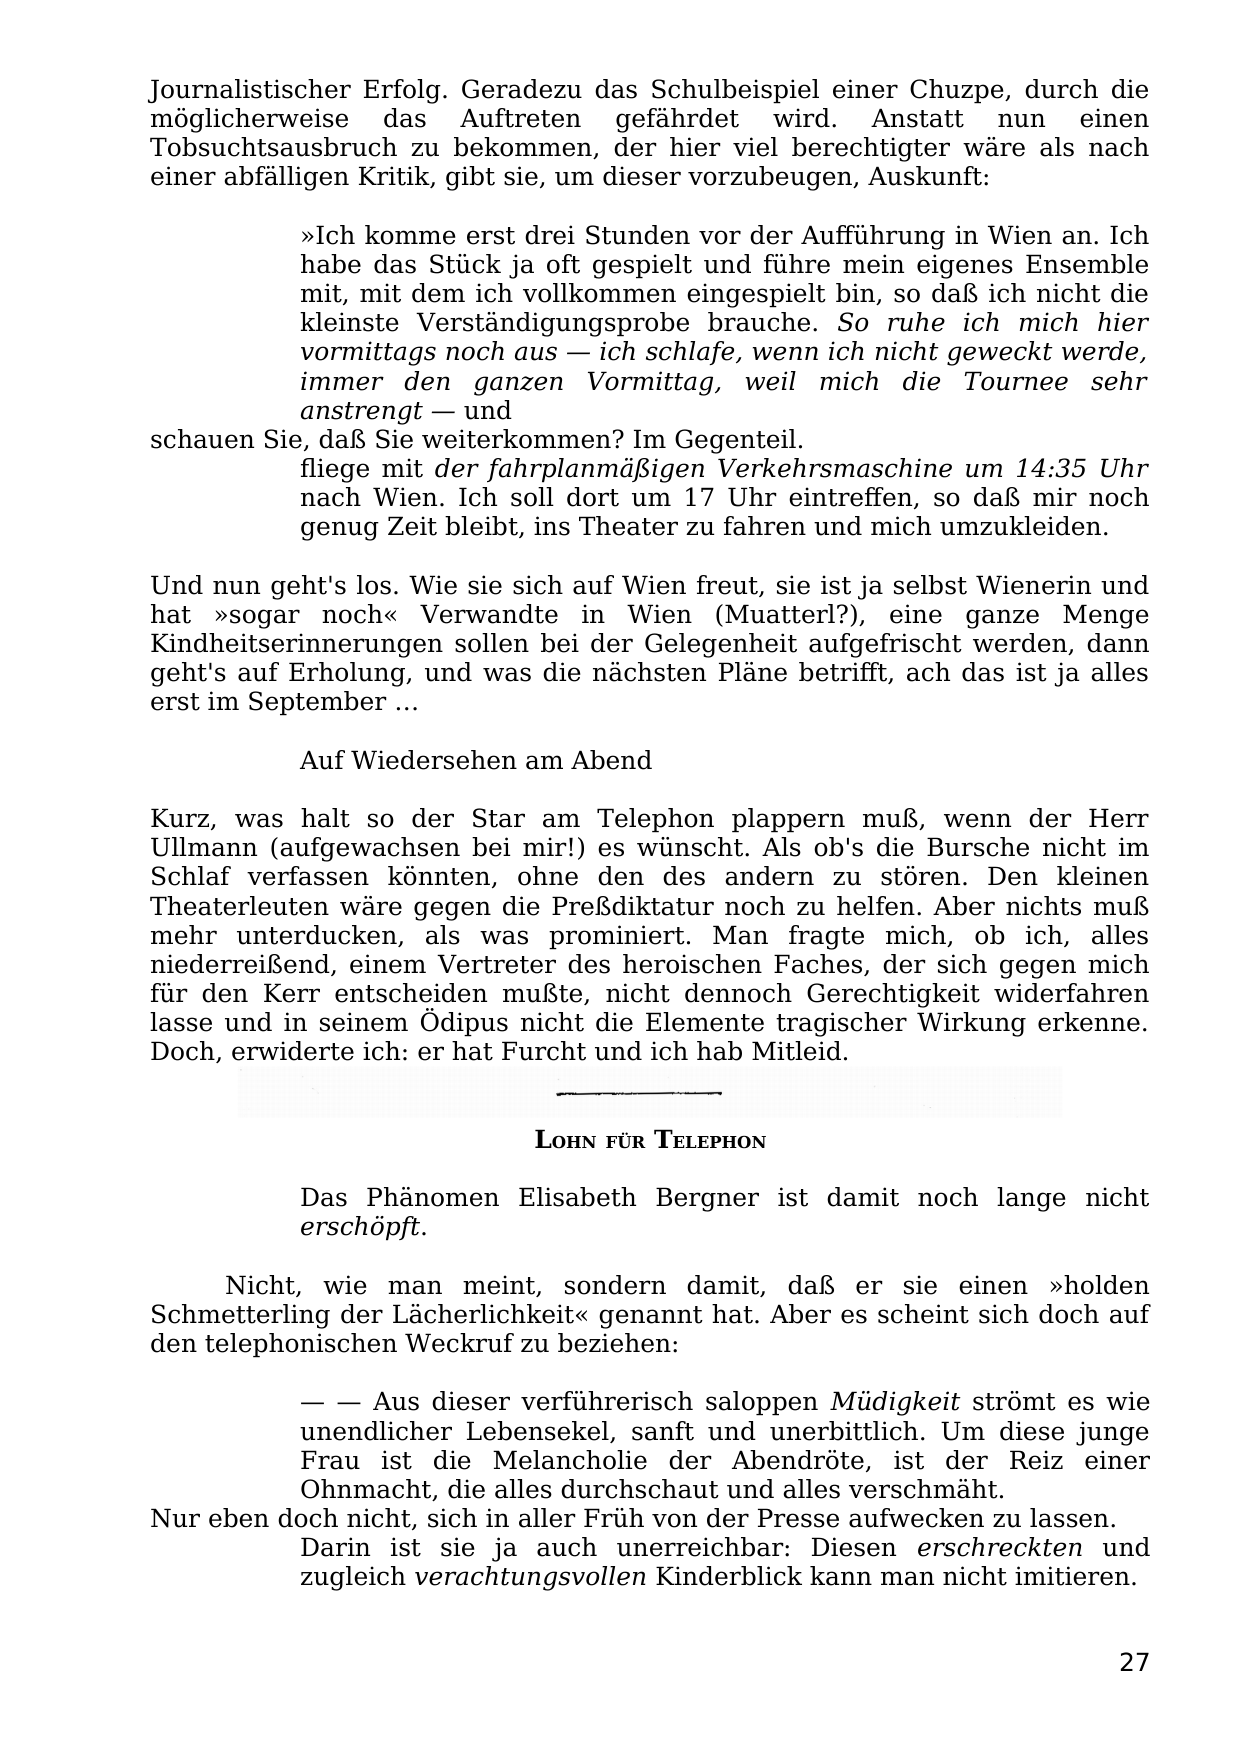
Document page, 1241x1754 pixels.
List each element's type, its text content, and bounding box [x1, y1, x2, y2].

picture [237, 1066, 1063, 1118]
text schauen Sie, daß Sie weiterkommen? Im Gegenteil. [150, 425, 1151, 454]
text Darin ist sie ja auch unerreichbar: Diesen erschreckten und zugleich verachtungsvollen Kinderblick kann man nicht imitieren. [300, 1533, 1151, 1592]
text Und nun geht's los. Wie sie sich auf Wien freut, sie ist ja selbst Wienerin und hat »sogar noch« Verwandte in Wien (Muatterl?), eine ganze Menge Kindheitserinnerungen sollen bei der Gelegenheit aufgefrischt werden, dann geht's auf Erholung, und was die nächsten Pläne betrifft, ach das ist ja alles erst im September … [150, 571, 1151, 717]
text »Ich komme erst drei Stunden vor der Aufführung in Wien an. Ich habe das Stück ja oft gespielt und führe mein eigenes Ensemble mit, mit dem ich vollkommen eingespielt bin, so daß ich nicht die kleinste Verständigungsprobe brauche. So ruhe ich mich hier vormittags noch aus — ich schlafe, wenn ich nicht geweckt werde, immer den ganzen Vormittag, weil mich die Tournee sehr anstrengt — und [300, 221, 1151, 425]
text Das Phänomen Elisabeth Bergner ist damit noch lange nicht erschöpft. [300, 1183, 1151, 1242]
text Nur eben doch nicht, sich in aller Früh von der Presse aufwecken zu lassen. [150, 1504, 1151, 1533]
text Journalistischer Erfolg. Geradezu das Schulbeispiel einer Chuzpe, durch die möglicherweise das Auftreten gefährdet wird. Anstatt nun einen Tobsuchtsausbruch zu bekommen, der hier viel berechtigter wäre als nach einer abfälligen Kritik, gibt sie, um dieser vorzubeugen, Auskunft: [150, 75, 1151, 192]
text fliege mit der fahrplanmäßigen Verkehrsmaschine um 14:35 Uhr nach Wien. Ich soll dort um 17 Uhr eintreffen, so daß mir noch genug Zeit bleibt, ins Theater zu fahren und mich umzukleiden. [300, 454, 1151, 542]
text Nicht, wie man meint, sondern damit, daß er sie einen »holden Schmetterling der Lächerlichkeit« genannt hat. Aber es scheint sich doch auf den telephonischen Weckruf zu beziehen: [150, 1271, 1151, 1358]
text Kurz, was halt so der Star am Telephon plappern muß, wenn der Herr Ullmann (aufgewachsen bei mir!) es wünscht. Als ob's die Bursche nicht im Schlaf verfassen könnten, ohne den des andern zu stören. Den kleinen Theaterleuten wäre gegen die Preßdiktatur noch zu helfen. Aber nichts muß mehr unterducken, als was prominiert. Man fragte mich, ob ich, alles niederreißend, einem Vertreter des heroischen Faches, der sich gegen mich für den Kerr entscheiden mußte, nicht dennoch Gerechtigkeit widerfahren lasse und in seinem Ödipus nicht die Elemente tragischer Wirkung erkenne. Doch, erwiderte ich: er hat Furcht und ich hab Mitleid. [150, 804, 1151, 1067]
text Lohn für Telephon [150, 1067, 1151, 1154]
text Auf Wiedersehen am Abend [300, 746, 1151, 775]
text — — Aus dieser verführerisch saloppen Müdigkeit strömt es wie unendlicher Lebensekel, sanft und unerbittlich. Um diese junge Frau ist die Melancholie der Abendröte, ist der Reiz einer Ohnmacht, die alles durchschaut und alles verschmäht. [300, 1387, 1151, 1504]
